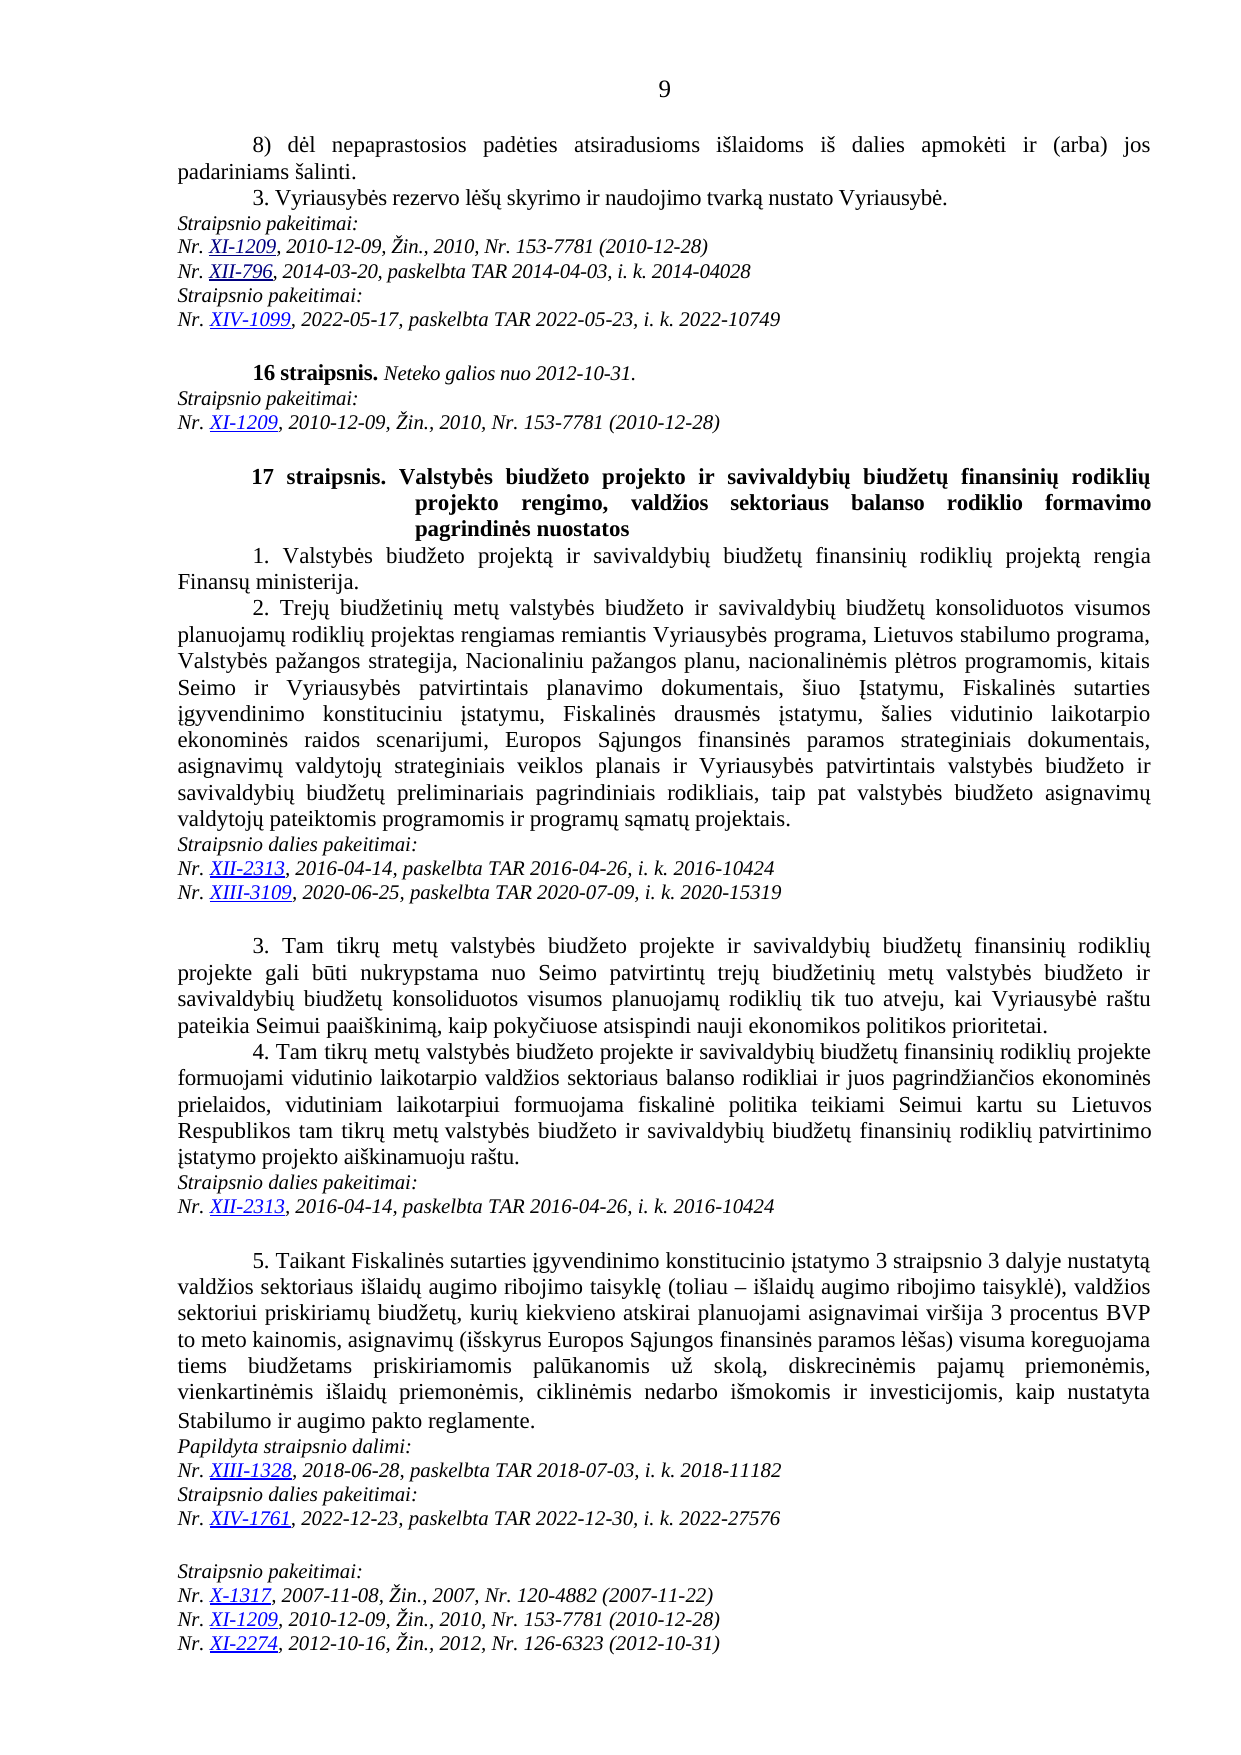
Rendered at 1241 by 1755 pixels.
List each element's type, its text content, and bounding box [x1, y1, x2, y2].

text Nr. XI-1209, 2010-12-09, Žin., 2010, Nr. 153-7781 (2010-12-28) [177, 234, 1152, 258]
text Nr. XII-796, 2014-03-20, paskelbta TAR 2014-04-03, i. k. 2014-04028 [177, 258, 1152, 283]
text Straipsnio dalies pakeitimai: [177, 1482, 1152, 1506]
text Nr. X-1317, 2007-11-08, Žin., 2007, Nr. 120-4882 (2007-11-22) [177, 1583, 1152, 1607]
text 2. Trejų biudžetinių metų valstybės biudžeto ir savivaldybių biudžetų konsoliduotos visumos planuojamų rodiklių projektas rengiamas remiantis Vyriausybės programa, Lietuvos stabilumo programa, Valstybės pažangos strategija, Nacionaliniu pažangos planu, nacionalinėmis plėtros programomis, kitais Seimo ir Vyriausybės patvirtintais planavimo dokumentais, šiuo Įstatymu, Fiskalinės sutarties įgyvendinimo konstituciniu įstatymu, Fiskalinės drausmės įstatymu, šalies vidutinio laikotarpio ekonominės raidos scenarijumi, Europos Sąjungos finansinės paramos strateginiais dokumentais, asignavimų valdytojų strateginiais veiklos planais ir Vyriausybės patvirtintais valstybės biudžeto ir savivaldybių biudžetų preliminariais pagrindiniais rodikliais, taip pat valstybės biudžeto asignavimų valdytojų pateiktomis programomis ir programų sąmatų projektais. [177, 594, 1152, 832]
text Papildyta straipsnio dalimi: [177, 1433, 1152, 1458]
text Straipsnio pakeitimai: [177, 283, 1152, 307]
text 3. Vyriausybės rezervo lėšų skyrimo ir naudojimo tvarką nustato Vyriausybė. [177, 184, 1152, 210]
text Nr. XI-2274, 2012-10-16, Žin., 2012, Nr. 126-6323 (2012-10-31) [177, 1631, 1152, 1655]
text 17 straipsnis. Valstybės biudžeto projekto ir savivaldybių biudžetų finansinių rodiklių projekto rengimo, valdžios sektoriaus balanso rodiklio formavimo pagrindinės nuostatos [251, 463, 1152, 542]
text Straipsnio dalies pakeitimai: [177, 832, 1152, 856]
text Nr. XI-1209, 2010-12-09, Žin., 2010, Nr. 153-7781 (2010-12-28) [177, 410, 1152, 434]
text 16 straipsnis. Neteko galios nuo 2012-10-31. [177, 359, 1152, 386]
text Nr. XIII-3109, 2020-06-25, paskelbta TAR 2020-07-09, i. k. 2020-15319 [177, 880, 1152, 904]
text 8) dėl nepaprastosios padėties atsiradusioms išlaidoms iš dalies apmokėti ir (arba) jos padariniams šalinti. [177, 131, 1152, 184]
text Nr. XIII-1328, 2018-06-28, paskelbta TAR 2018-07-03, i. k. 2018-11182 [177, 1458, 1152, 1482]
text Nr. XIV-1099, 2022-05-17, paskelbta TAR 2022-05-23, i. k. 2022-10749 [177, 307, 1152, 331]
text Straipsnio dalies pakeitimai: [177, 1170, 1152, 1194]
text 5. Taikant Fiskalinės sutarties įgyvendinimo konstitucinio įstatymo 3 straipsnio 3 dalyje nustatytą valdžios sektoriaus išlaidų augimo ribojimo taisyklę (toliau – išlaidų augimo ribojimo taisyklė), valdžios sektoriui priskiriamų biudžetų, kurių kiekvieno atskirai planuojami asignavimai viršija 3 procentus BVP to meto kainomis, asignavimų (išskyrus Europos Sąjungos finansinės paramos lėšas) visuma koreguojama tiems biudžetams priskiriamomis palūkanomis už skolą, diskrecinėmis pajamų priemonėmis, vienkartinėmis išlaidų priemonėmis, ciklinėmis nedarbo išmokomis ir investicijomis, kaip nustatyta Stabilumo ir augimo pakto reglamente. [177, 1247, 1152, 1433]
text Straipsnio pakeitimai: [177, 386, 1152, 410]
text Nr. XIV-1761, 2022-12-23, paskelbta TAR 2022-12-30, i. k. 2022-27576 [177, 1506, 1152, 1530]
text Straipsnio pakeitimai: [177, 210, 1152, 234]
text 3. Tam tikrų metų valstybės biudžeto projekte ir savivaldybių biudžetų finansinių rodiklių projekte gali būti nukrypstama nuo Seimo patvirtintų trejų biudžetinių metų valstybės biudžeto ir savivaldybių biudžetų konsoliduotos visumos planuojamų rodiklių tik tuo atveju, kai Vyriausybė raštu pateikia Seimui paaiškinimą, kaip pokyčiuose atsispindi nauji ekonomikos politikos prioritetai. [177, 933, 1152, 1038]
text Straipsnio pakeitimai: [177, 1558, 1152, 1583]
text 1. Valstybės biudžeto projektą ir savivaldybių biudžetų finansinių rodiklių projektą rengia Finansų ministerija. [177, 542, 1152, 594]
text 4. Tam tikrų metų valstybės biudžeto projekte ir savivaldybių biudžetų finansinių rodiklių projekte formuojami vidutinio laikotarpio valdžios sektoriaus balanso rodikliai ir juos pagrindžiančios ekonominės prielaidos, vidutiniam laikotarpiui formuojama fiskalinė politika teikiami Seimui kartu su Lietuvos Respublikos tam tikrų metų valstybės biudžeto ir savivaldybių biudžetų finansinių rodiklių patvirtinimo įstatymo projekto aiškinamuoju raštu. [177, 1038, 1152, 1170]
text Nr. XII-2313, 2016-04-14, paskelbta TAR 2016-04-26, i. k. 2016-10424 [177, 856, 1152, 880]
text Nr. XII-2313, 2016-04-14, paskelbta TAR 2016-04-26, i. k. 2016-10424 [177, 1194, 1152, 1218]
text Nr. XI-1209, 2010-12-09, Žin., 2010, Nr. 153-7781 (2010-12-28) [177, 1607, 1152, 1631]
